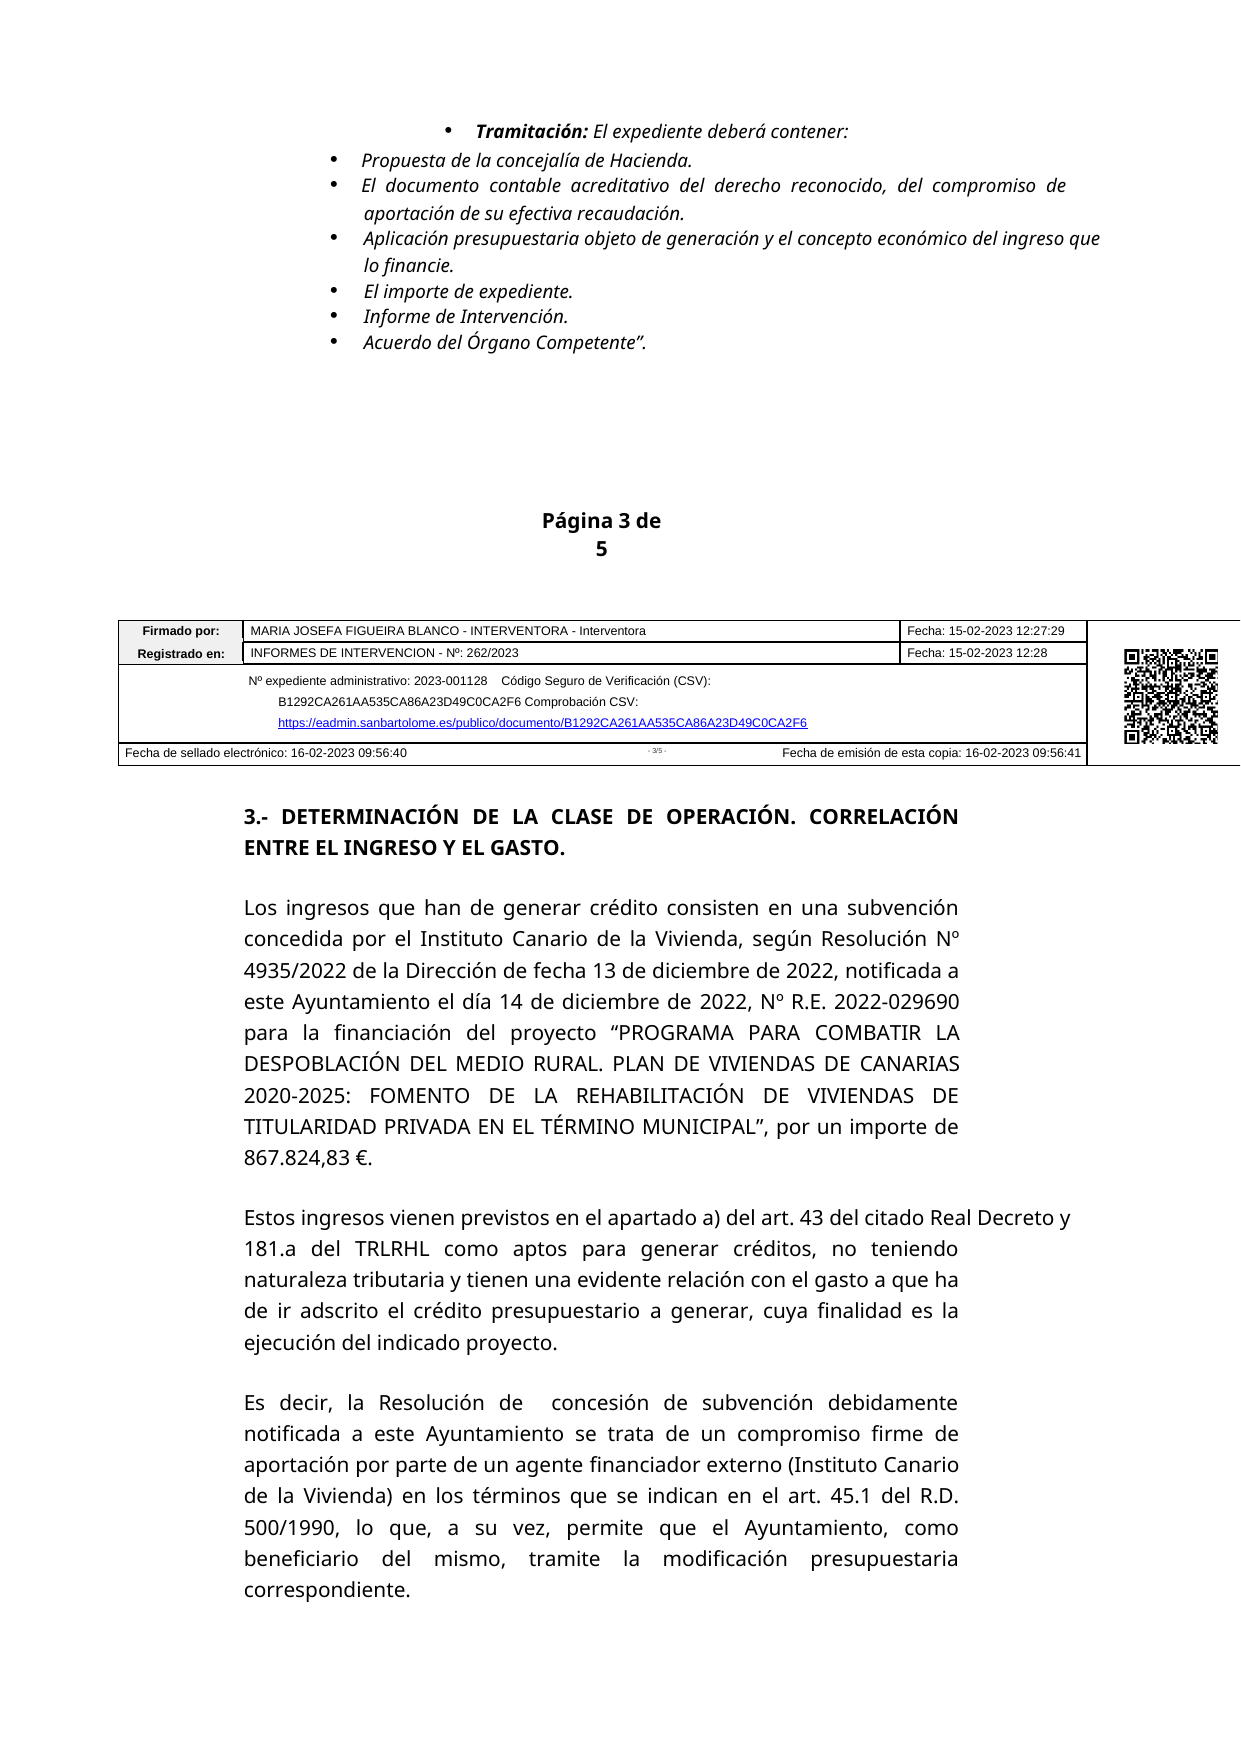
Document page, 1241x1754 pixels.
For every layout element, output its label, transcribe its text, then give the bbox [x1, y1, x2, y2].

table_cell Nº expediente administrativo: 2023-001128 Código Seguro de Verificación (CSV): B1292CA261AA535CA86A23D49C0CA2F6 Comprobación CSV: https://eadmin.sanbartolome.es/publico/documento/B1292CA261AA535CA86A23D49C0CA2F6 [119, 665, 1086, 742]
list Informe de Intervención. [330, 303, 1122, 329]
list Acuerdo del Órgano Competente”. [330, 329, 1122, 354]
table_header Firmado por: [119, 621, 242, 638]
text lo financie. [364, 252, 1122, 278]
table_cell INFORMES DE INTERVENCION - Nº: 262/2023 [244, 643, 899, 663]
table_header MARIA JOSEFA FIGUEIRA BLANCO - INTERVENTORA - Interventora [244, 621, 899, 641]
text Página 3 de 5 [537, 506, 666, 563]
list El documento contable acreditativo del derecho reconocido, del compromiso de [330, 173, 1122, 198]
text Es decir, la Resolución de concesión de subvención debidamente notificada a este Ayuntamiento se trata de un compromiso firme de aportación por parte de un agente financiador externo (Instituto Canario de la Vivienda) en los términos que se indican en el art. 45.1 del R.D. 500/1990, lo que, a su vez, permite que el Ayuntamiento, como beneficiario del mismo, tramite la modificación presupuestaria correspondiente. [243, 1388, 959, 1604]
list Tramitación: El expediente deberá contener: [444, 118, 1122, 144]
text Los ingresos que han de generar crédito consisten en una subvención concedida por el Instituto Canario de la Vivienda, según Resolución Nº 4935/2022 de la Dirección de fecha 13 de diciembre de 2022, notificada a este Ayuntamiento el día 14 de diciembre de 2022, Nº R.E. 2022-029690 para la financiación del proyecto “PROGRAMA PARA COMBATIR LA DESPOBLACIÓN DEL MEDIO RURAL. PLAN DE VIVIENDAS DE CANARIAS 2020-2025: FOMENTO DE LA REHABILITACIÓN DE VIVIENDAS DE TITULARIDAD PRIVADA EN EL TÉRMINO MUNICIPAL”, por un importe de 867.824,83 €. [243, 893, 960, 1172]
text 3.- DETERMINACIÓN DE LA CLASE DE OPERACIÓN. CORRELACIÓN ENTRE EL INGRESO Y EL GASTO. [243, 802, 960, 862]
text aportación de su efectiva recaudación. [364, 200, 1122, 225]
table_cell Fecha: 15-02-2023 12:28 [901, 643, 1086, 663]
table_cell Fecha de sellado electrónico: 16-02-2023 09:56:40 - 3/5 - Fecha de emisión de esta copia: 16-02-2023 09:56:41 [119, 744, 1086, 765]
text 181.a del TRLRHL como aptos para generar créditos, no teniendo naturaleza tributaria y tienen una evidente relación con el gasto a que ha de ir adscrito el crédito presupuestario a generar, cuya finalidad es la ejecución del indicado proyecto. [243, 1234, 959, 1356]
table_header Fecha: 15-02-2023 12:27:29 [901, 621, 1086, 641]
list El importe de expediente. [330, 278, 1122, 303]
text Estos ingresos vienen previstos en el apartado a) del art. 43 del citado Real Decreto y [243, 1203, 1122, 1232]
list Propuesta de la concejalía de Hacienda. [330, 147, 1122, 173]
table_cell Registrado en: [119, 645, 242, 661]
list Aplicación presupuestaria objeto de generación y el concepto económico del ingreso que [330, 225, 1122, 251]
table_header [1088, 621, 1240, 765]
